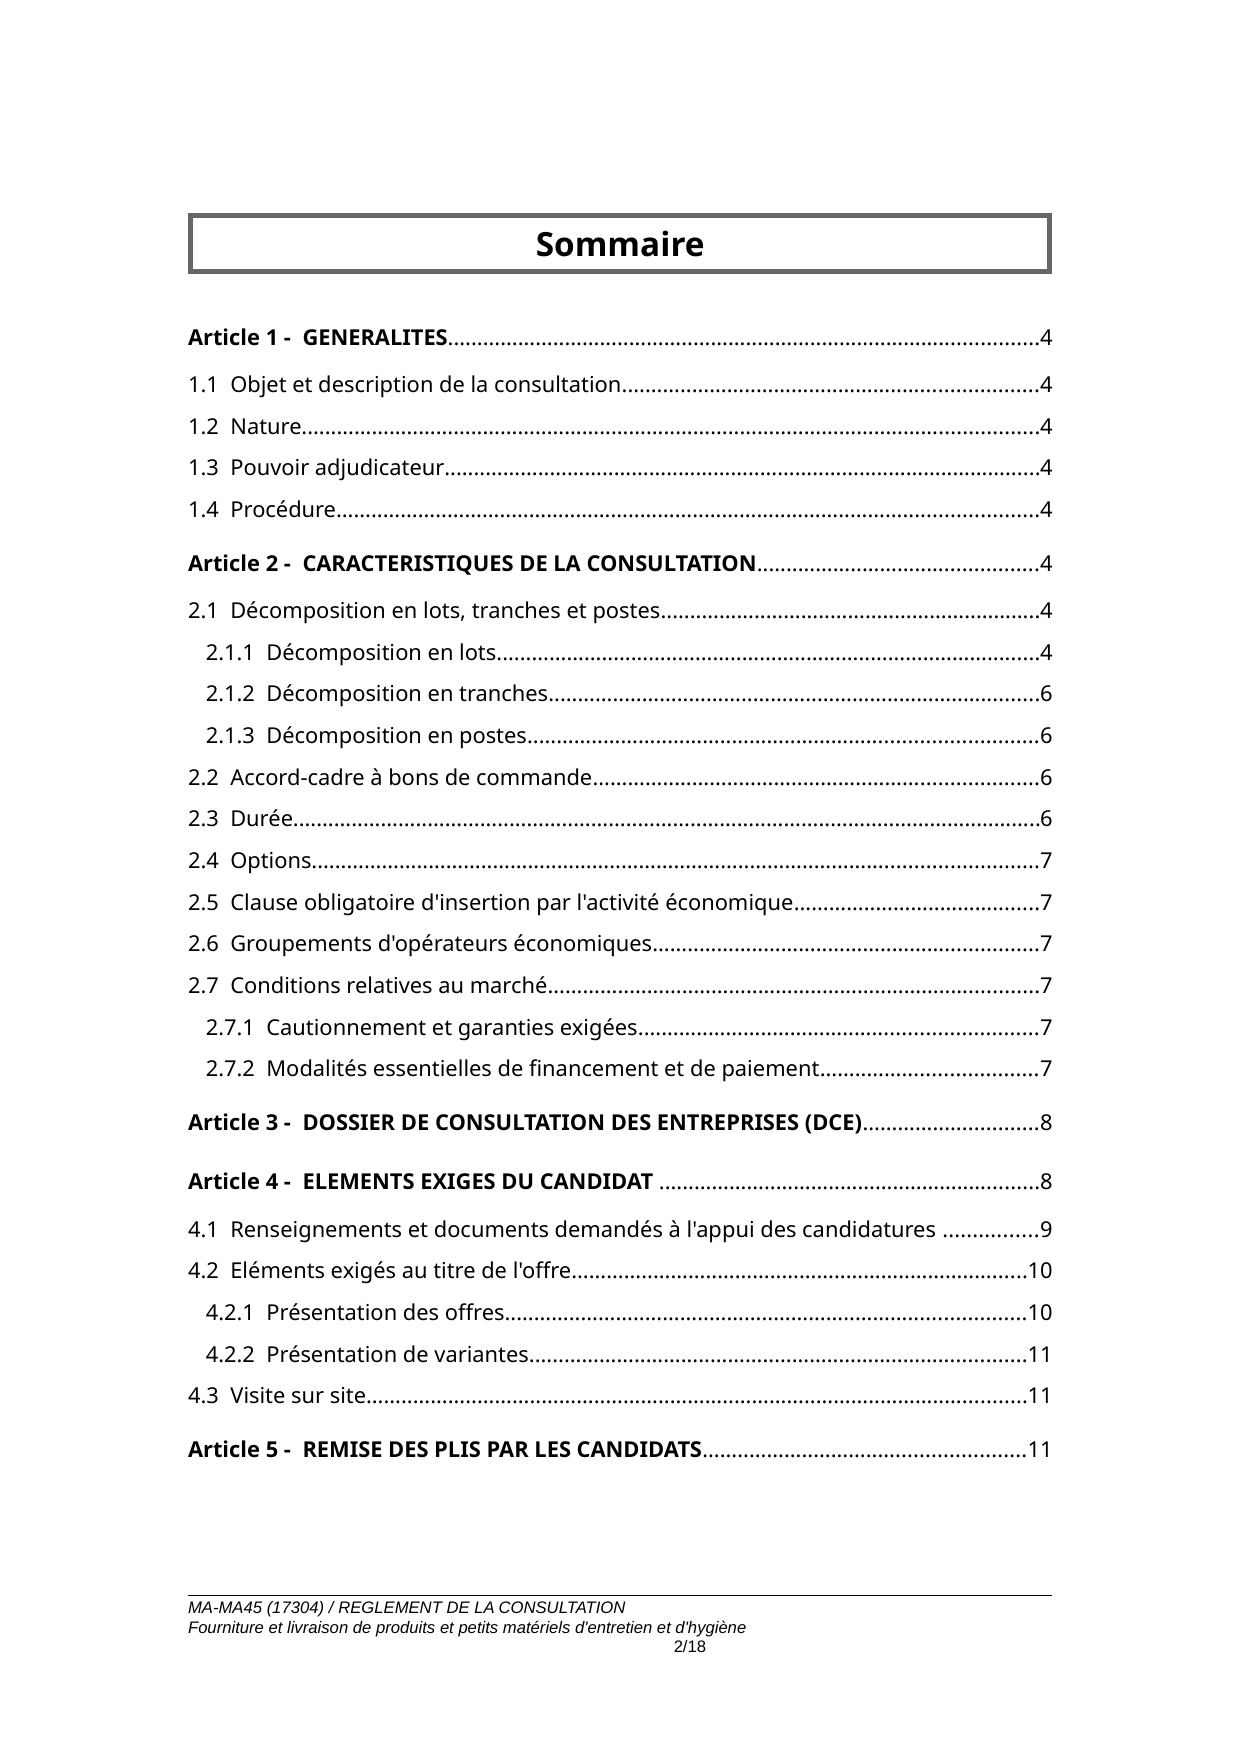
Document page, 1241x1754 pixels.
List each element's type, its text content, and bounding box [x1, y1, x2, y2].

text Article 2 - CARACTERISTIQUES DE LA CONSULTATION 4 [188, 547, 1052, 577]
text 2.5 Clause obligatoire d'insertion par l'activité économique 7 [188, 887, 1052, 916]
text Article 3 - DOSSIER DE CONSULTATION DES ENTREPRISES (DCE) 8 [188, 1107, 1052, 1137]
text Article 5 - REMISE DES PLIS PAR LES CANDIDATS 11 [188, 1434, 1052, 1463]
text 2.1.3 Décomposition en postes 6 [206, 720, 1052, 750]
text 4.2.2 Présentation de variantes 11 [206, 1338, 1052, 1368]
text 2.1.2 Décomposition en tranches 6 [206, 678, 1052, 708]
text 4.2 Eléments exigés au titre de l'offre 10 [188, 1255, 1052, 1285]
text Article 4 - ELEMENTS EXIGES DU CANDIDAT 8 [188, 1166, 1052, 1196]
subtitle Sommaire [193, 218, 1047, 269]
text 1.1 Objet et description de la consultation 4 [188, 369, 1052, 399]
text 4.1 Renseignements et documents demandés à l'appui des candidatures 9 [188, 1213, 1052, 1243]
text 2.4 Options 7 [188, 845, 1052, 875]
text 2.1 Décomposition en lots, tranches et postes 4 [188, 595, 1052, 625]
text 2.7 Conditions relatives au marché 7 [188, 970, 1052, 1000]
text 1.2 Nature 4 [188, 411, 1052, 441]
text 2.7.1 Cautionnement et garanties exigées 7 [206, 1012, 1052, 1041]
text 2.1.1 Décomposition en lots 4 [206, 637, 1052, 666]
text 2.3 Durée 6 [188, 803, 1052, 833]
text 2.6 Groupements d'opérateurs économiques 7 [188, 928, 1052, 958]
text 4.2.1 Présentation des offres 10 [206, 1297, 1052, 1327]
text 4.3 Visite sur site 11 [188, 1380, 1052, 1410]
text 1.3 Pouvoir adjudicateur 4 [188, 452, 1052, 482]
text Article 1 - GENERALITES 4 [188, 322, 1052, 351]
text 1.4 Procédure 4 [188, 494, 1052, 524]
text 2.2 Accord-cadre à bons de commande 6 [188, 762, 1052, 791]
text 2.7.2 Modalités essentielles de financement et de paiement 7 [206, 1053, 1052, 1083]
